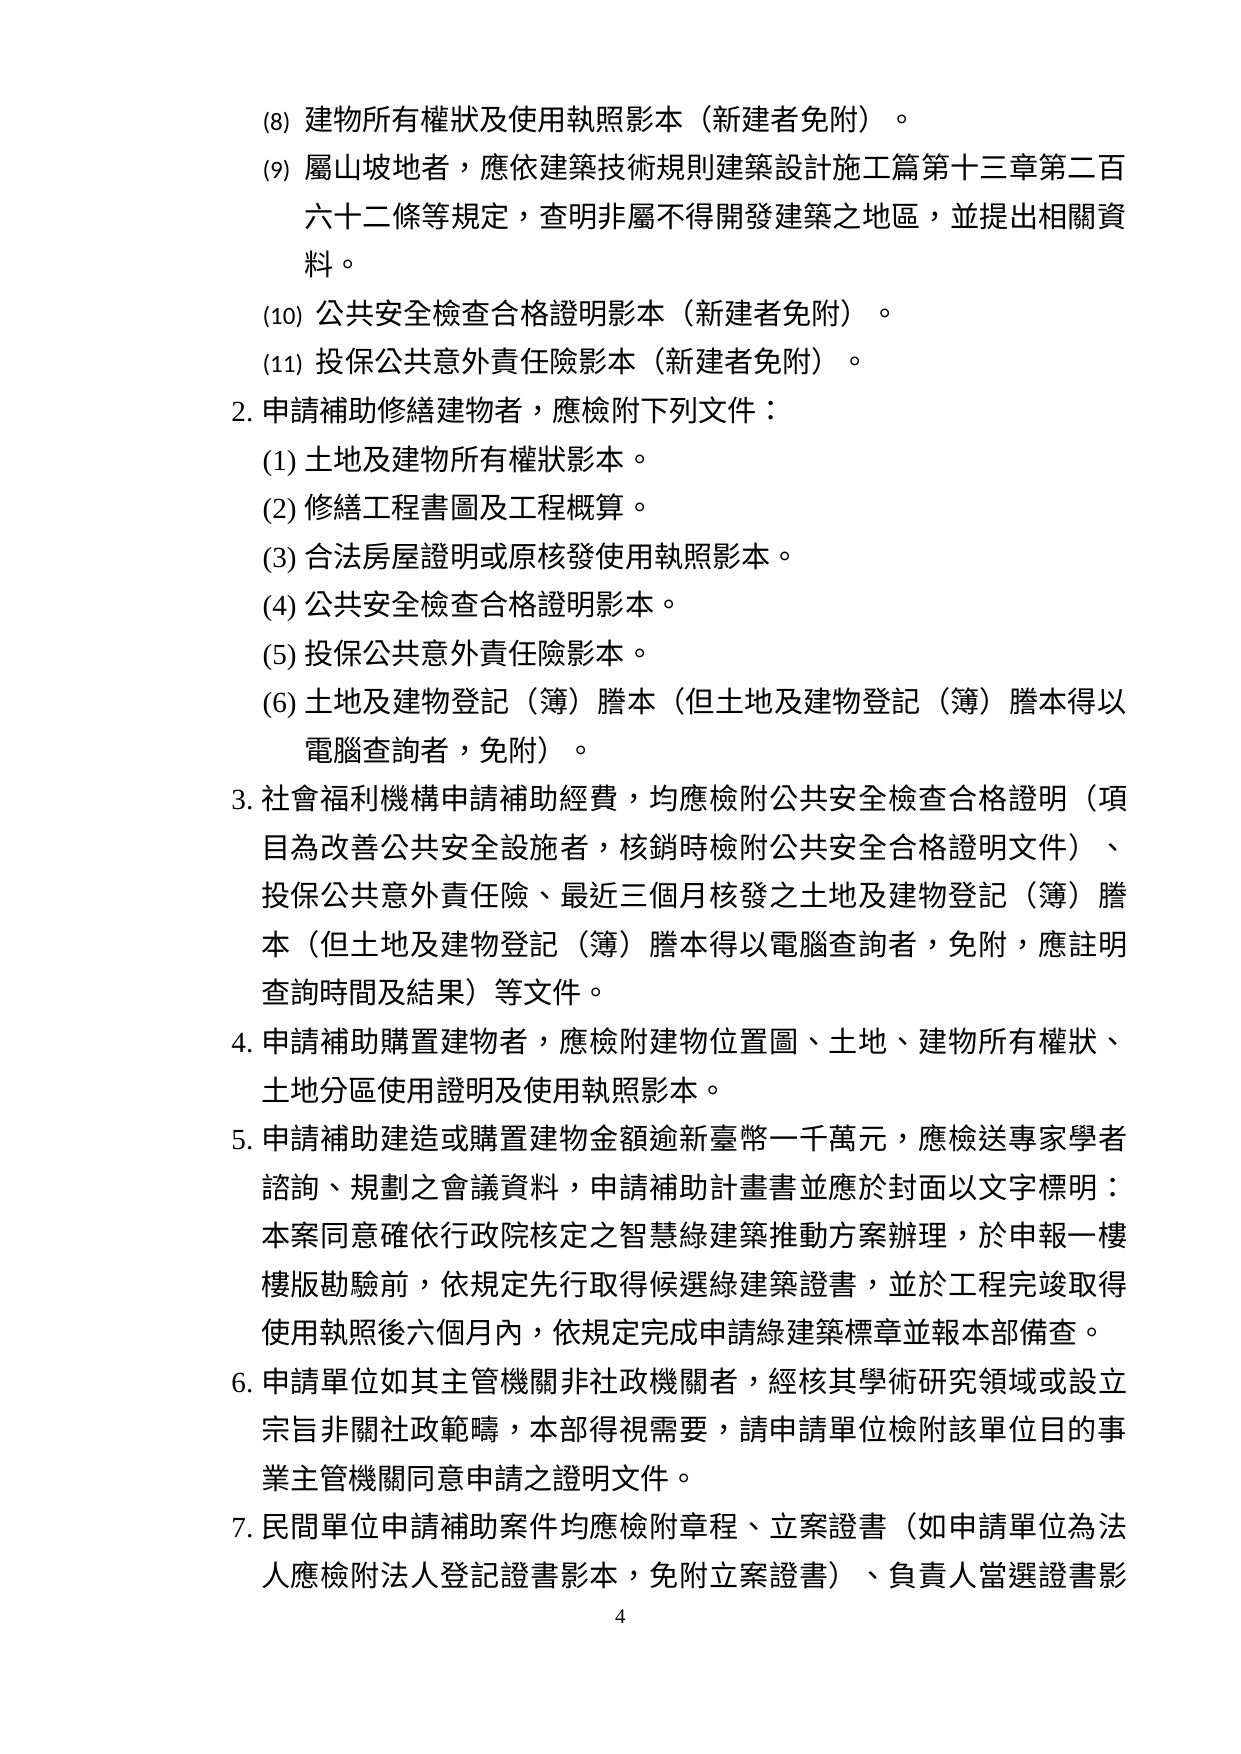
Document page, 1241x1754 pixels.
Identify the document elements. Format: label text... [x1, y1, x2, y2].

list 申請補助建造或購置建物金額逾新臺幣一千萬元，應檢送專家學者諮詢、規劃之會議資料，申請補助計畫書並應於封面以文字標明：本案同意確依行政院核定之智慧綠建築推動方案辦理，於申報一樓樓版勘驗前，依規定先行取得候選綠建築證書，並於工程完竣取得使用執照後六個月內，依規定完成申請綠建築標章並報本部備查。 [231, 1116, 1128, 1352]
list 申請單位如其主管機關非社政機關者，經核其學術研究領域或設立宗旨非關社政範疇，本部得視需要，請申請單位檢附該單位目的事業主管機關同意申請之證明文件。 [231, 1358, 1128, 1498]
list 投保公共意外責任險影本（新建者免附）。 [262, 339, 1128, 381]
list 公共安全檢查合格證明影本。 [262, 582, 1128, 624]
list 申請補助修繕建物者，應檢附下列文件： [231, 387, 1128, 430]
list 修繕工程書圖及工程概算。 [262, 484, 1128, 527]
list 投保公共意外責任險影本。 [262, 630, 1128, 672]
list 建物所有權狀及使用執照影本（新建者免附）。 [262, 96, 1128, 138]
list 屬山坡地者，應依建築技術規則建築設計施工篇第十三章第二百六十二條等規定，查明非屬不得開發建築之地區，並提出相關資料。 [262, 145, 1128, 284]
list 土地及建物登記（簿）謄本（但土地及建物登記（簿）謄本得以電腦查詢者，免附）。 [262, 679, 1128, 769]
list 合法房屋證明或原核發使用執照影本。 [262, 533, 1128, 575]
list 申請補助購置建物者，應檢附建物位置圖、土地、建物所有權狀、土地分區使用證明及使用執照影本。 [231, 1018, 1128, 1109]
list 土地及建物所有權狀影本。 [262, 436, 1128, 478]
list 公共安全檢查合格證明影本（新建者免附）。 [262, 290, 1128, 333]
list 社會福利機構申請補助經費，均應檢附公共安全檢查合格證明（項目為改善公共安全設施者，核銷時檢附公共安全合格證明文件）、投保公共意外責任險、最近三個月核發之土地及建物登記（簿）謄本（但土地及建物登記（簿）謄本得以電腦查詢者，免附，應註明查詢時間及結果）等文件。 [231, 776, 1128, 1012]
list 民間單位申請補助案件均應檢附章程、立案證書（如申請單位為法人應檢附法人登記證書影本，免附立案證書）、負責人當選證書影 [231, 1504, 1128, 1595]
